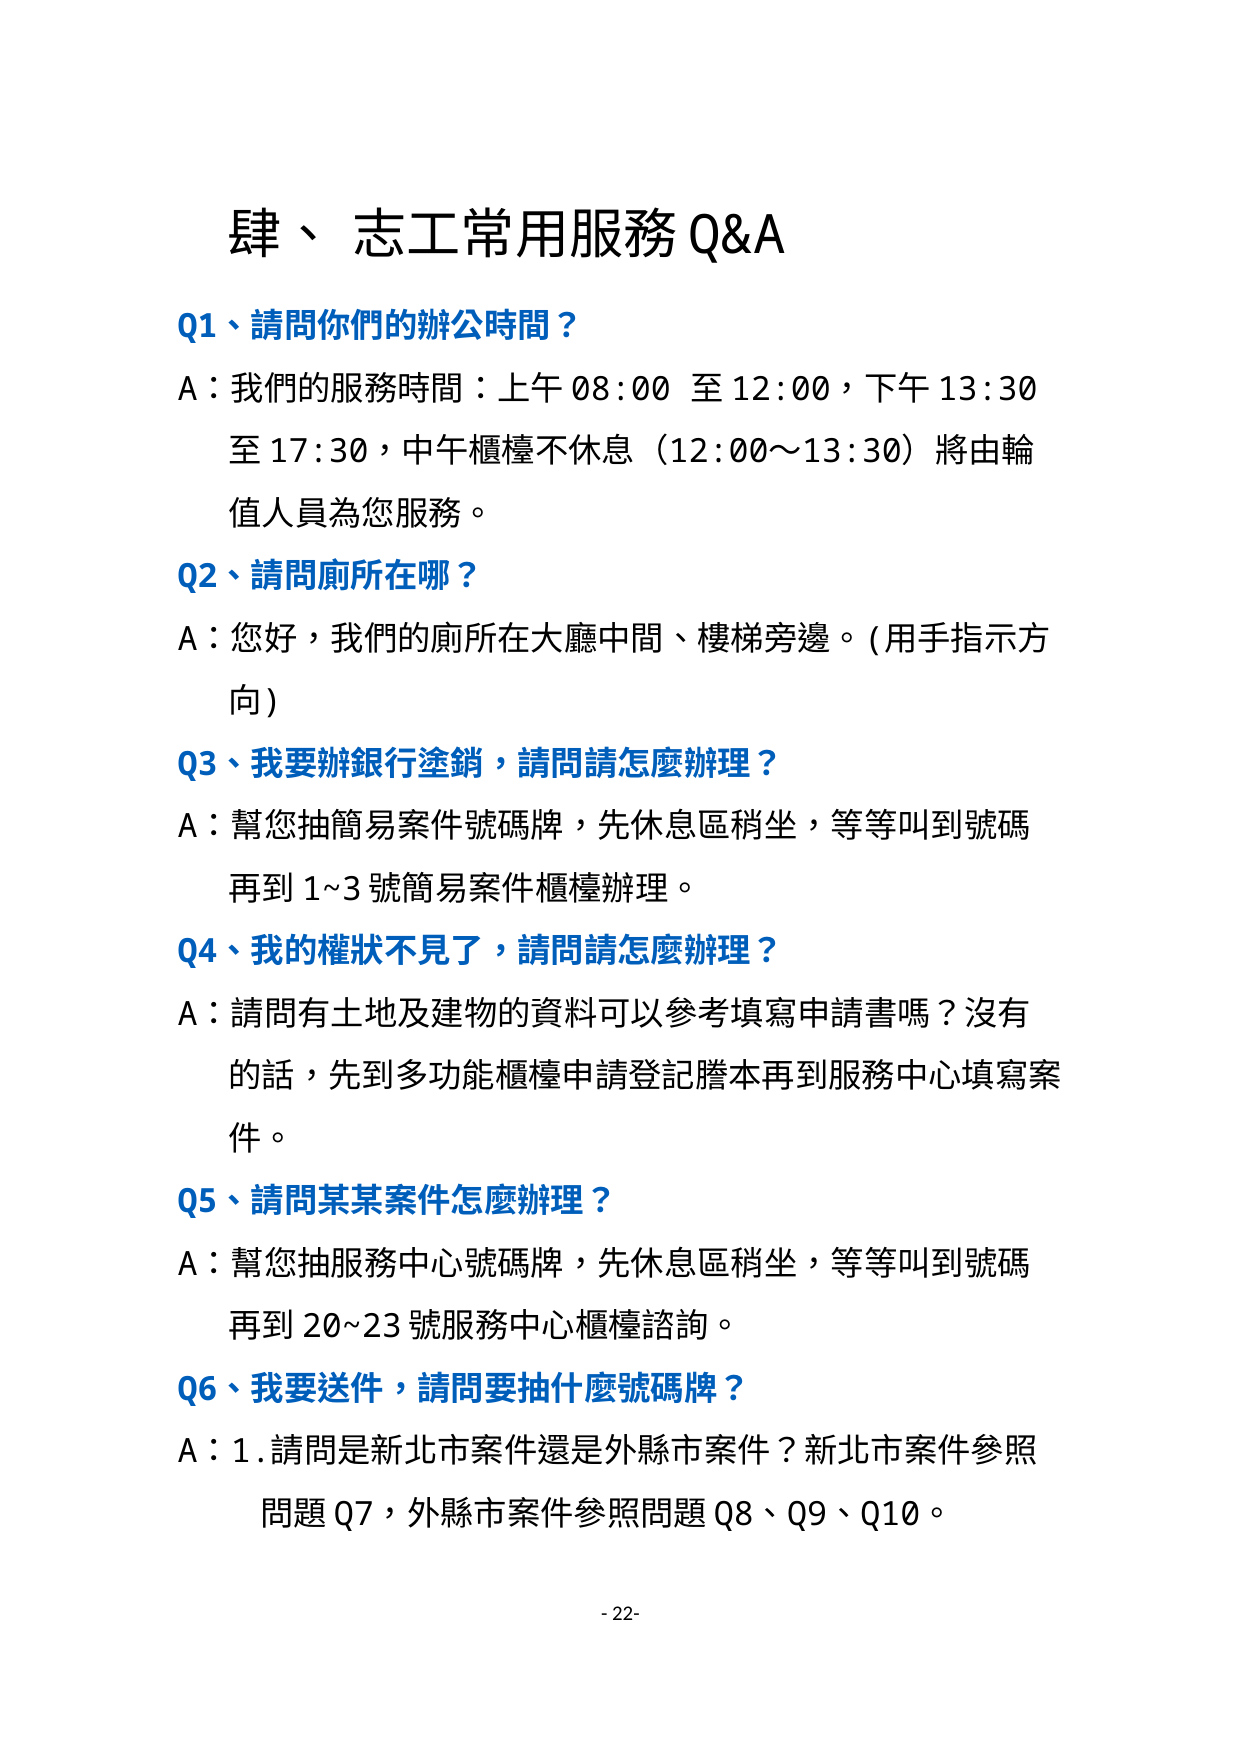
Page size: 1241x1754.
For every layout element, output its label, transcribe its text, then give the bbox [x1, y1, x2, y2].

text A：幫您抽服務中心號碼牌，先休息區稍坐，等等叫到號碼再到20~23號服務中心櫃檯諮詢。 [177, 1219, 1063, 1344]
text A：幫您抽簡易案件號碼牌，先休息區稍坐，等等叫到號碼再到1~3號簡易案件櫃檯辦理。 [177, 782, 1063, 907]
text Q1、請問你們的辦公時間？ [177, 282, 1063, 344]
text A：1.請問是新北市案件還是外縣市案件？新北市案件參照問題Q7，外縣市案件參照問題Q8、Q9、Q10。 [177, 1407, 1063, 1532]
text Q6、我要送件，請問要抽什麼號碼牌？ [177, 1344, 1063, 1407]
text Q4、我的權狀不見了，請問請怎麼辦理？ [177, 907, 1063, 969]
text Q5、請問某某案件怎麼辦理？ [177, 1157, 1063, 1219]
text A：我們的服務時間：上午08:00 至12:00，下午13:30 至17:30，中午櫃檯不休息（12:00～13:30）將由輪值人員為您服務。 [177, 344, 1063, 532]
text Q3、我要辦銀行塗銷，請問請怎麼辦理？ [177, 719, 1063, 782]
text A：請問有土地及建物的資料可以參考填寫申請書嗎？沒有的話，先到多功能櫃檯申請登記謄本再到服務中心填寫案件。 [177, 969, 1063, 1157]
text Q2、請問廁所在哪？ [177, 532, 1063, 594]
list 志工常用服務Q&A [227, 157, 1063, 282]
text A：您好，我們的廁所在大廳中間、樓梯旁邊。(用手指示方向) [177, 594, 1063, 719]
